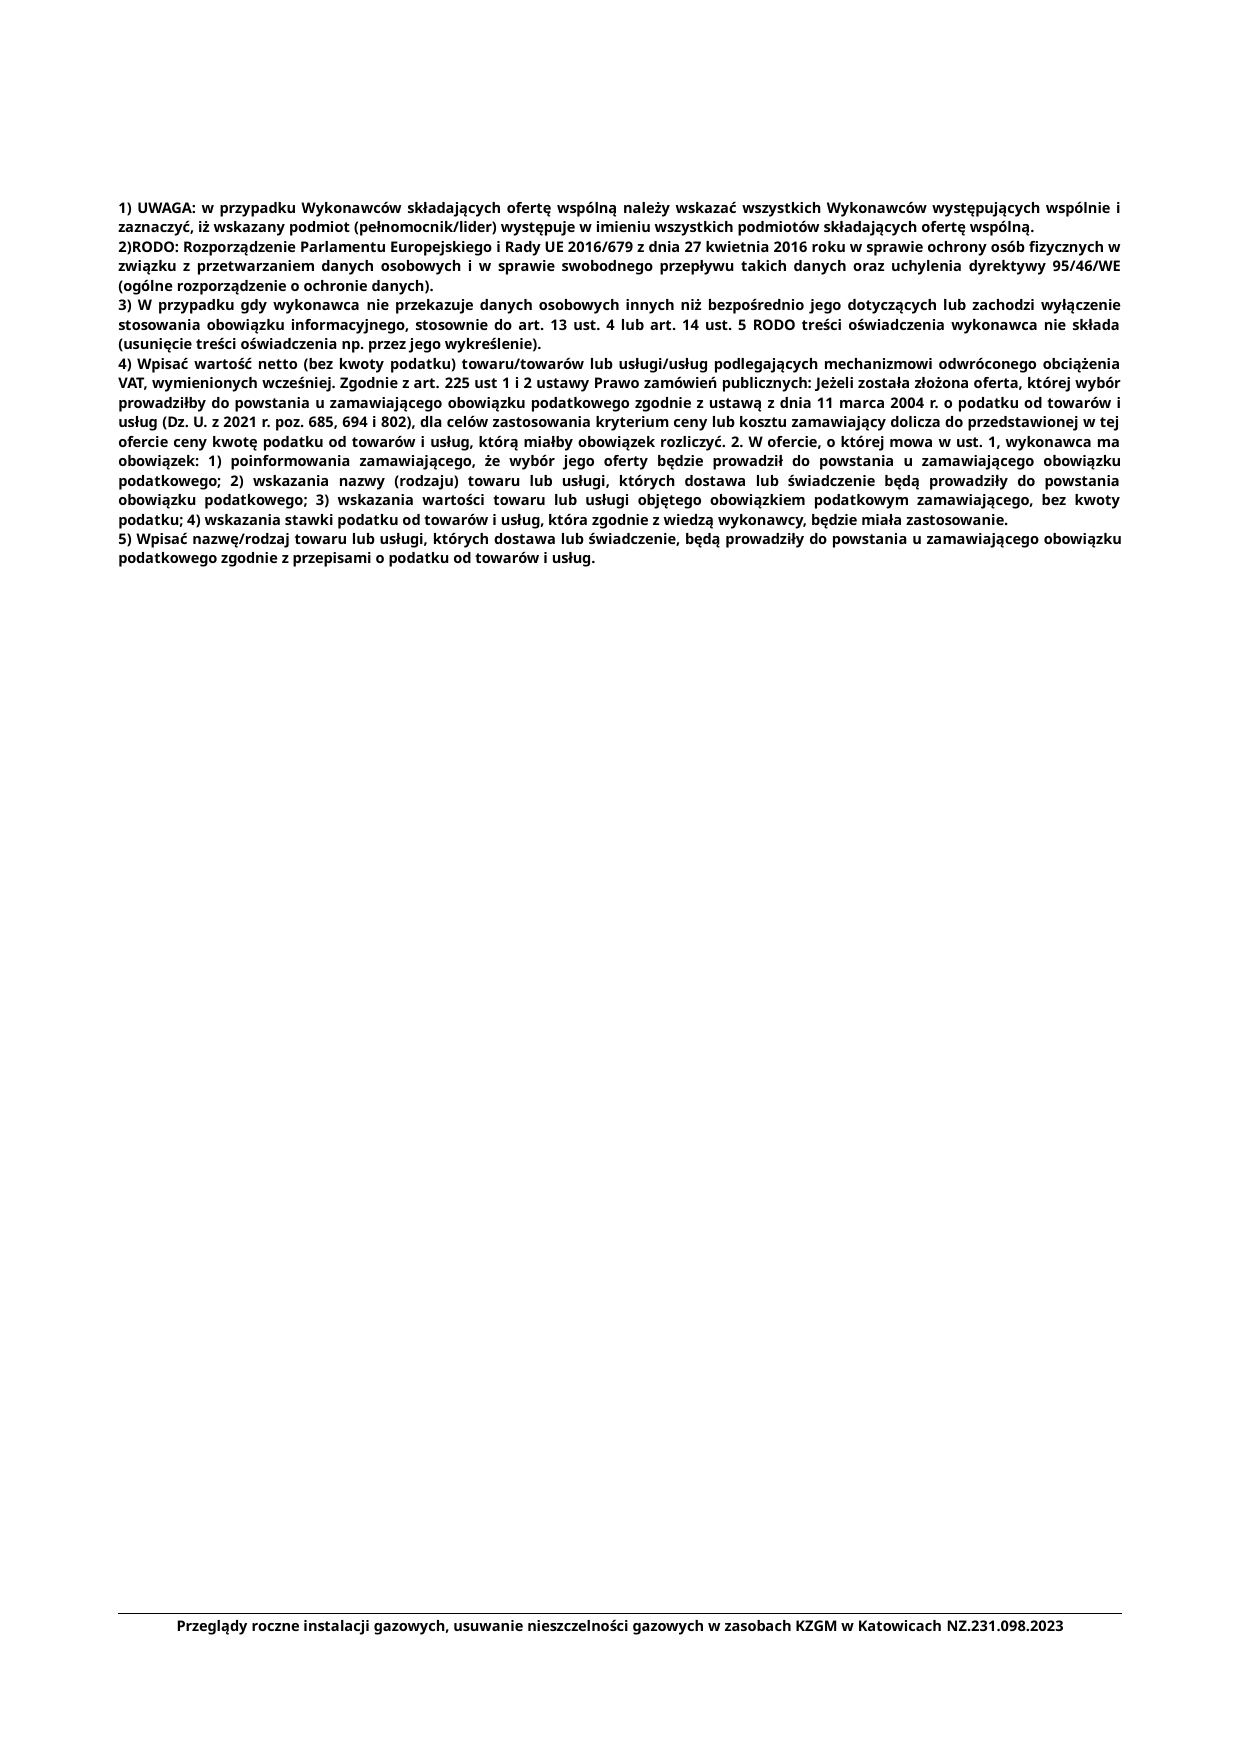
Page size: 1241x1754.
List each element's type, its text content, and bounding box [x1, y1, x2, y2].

list 1) UWAGA: w przypadku Wykonawców składających ofertę wspólną należy wskazać wszystkich Wykonawców występujących wspólnie i zaznaczyć, iż wskazany podmiot (pełnomocnik/lider) występuje w imieniu wszystkich podmiotów składających ofertę wspólną. [104, 198, 1122, 237]
list 5) Wpisać nazwę/rodzaj towaru lub usługi, których dostawa lub świadczenie, będą prowadziły do powstania u zamawiającego obowiązku podatkowego zgodnie z przepisami o podatku od towarów i usług. [98, 529, 1122, 568]
list 2)RODO: Rozporządzenie Parlamentu Europejskiego i Rady UE 2016/679 z dnia 27 kwietnia 2016 roku w sprawie ochrony osób fizycznych w związku z przetwarzaniem danych osobowych i w sprawie swobodnego przepływu takich danych oraz uchylenia dyrektywy 95/46/WE (ogólne rozporządzenie o ochronie danych). [104, 237, 1122, 295]
list 4) Wpisać wartość netto (bez kwoty podatku) towaru/towarów lub usługi/usług podlegających mechanizmowi odwróconego obciążenia VAT, wymienionych wcześniej. Zgodnie z art. 225 ust 1 i 2 ustawy Prawo zamówień publicznych: Jeżeli została złożona oferta, której wybór prowadziłby do powstania u zamawiającego obowiązku podatkowego zgodnie z ustawą z dnia 11 marca 2004 r. o podatku od towarów i usług (Dz. U. z 2021 r. poz. 685, 694 i 802), dla celów zastosowania kryterium ceny lub kosztu zamawiający dolicza do przedstawionej w tej ofercie ceny kwotę podatku od towarów i usług, którą miałby obowiązek rozliczyć. 2. W ofercie, o której mowa w ust. 1, wykonawca ma obowiązek: 1) poinformowania zamawiającego, że wybór jego oferty będzie prowadził do powstania u zamawiającego obowiązku podatkowego; 2) wskazania nazwy (rodzaju) towaru lub usługi, których dostawa lub świadczenie będą prowadziły do powstania obowiązku podatkowego; 3) wskazania wartości towaru lub usługi objętego obowiązkiem podatkowym zamawiającego, bez kwoty podatku; 4) wskazania stawki podatku od towarów i usług, która zgodnie z wiedzą wykonawcy, będzie miała zastosowanie. [98, 354, 1122, 529]
list 3) W przypadku gdy wykonawca nie przekazuje danych osobowych innych niż bezpośrednio jego dotyczących lub zachodzi wyłączenie stosowania obowiązku informacyjnego, stosownie do art. 13 ust. 4 lub art. 14 ust. 5 RODO treści oświadczenia wykonawca nie składa (usunięcie treści oświadczenia np. przez jego wykreślenie). [98, 295, 1122, 354]
